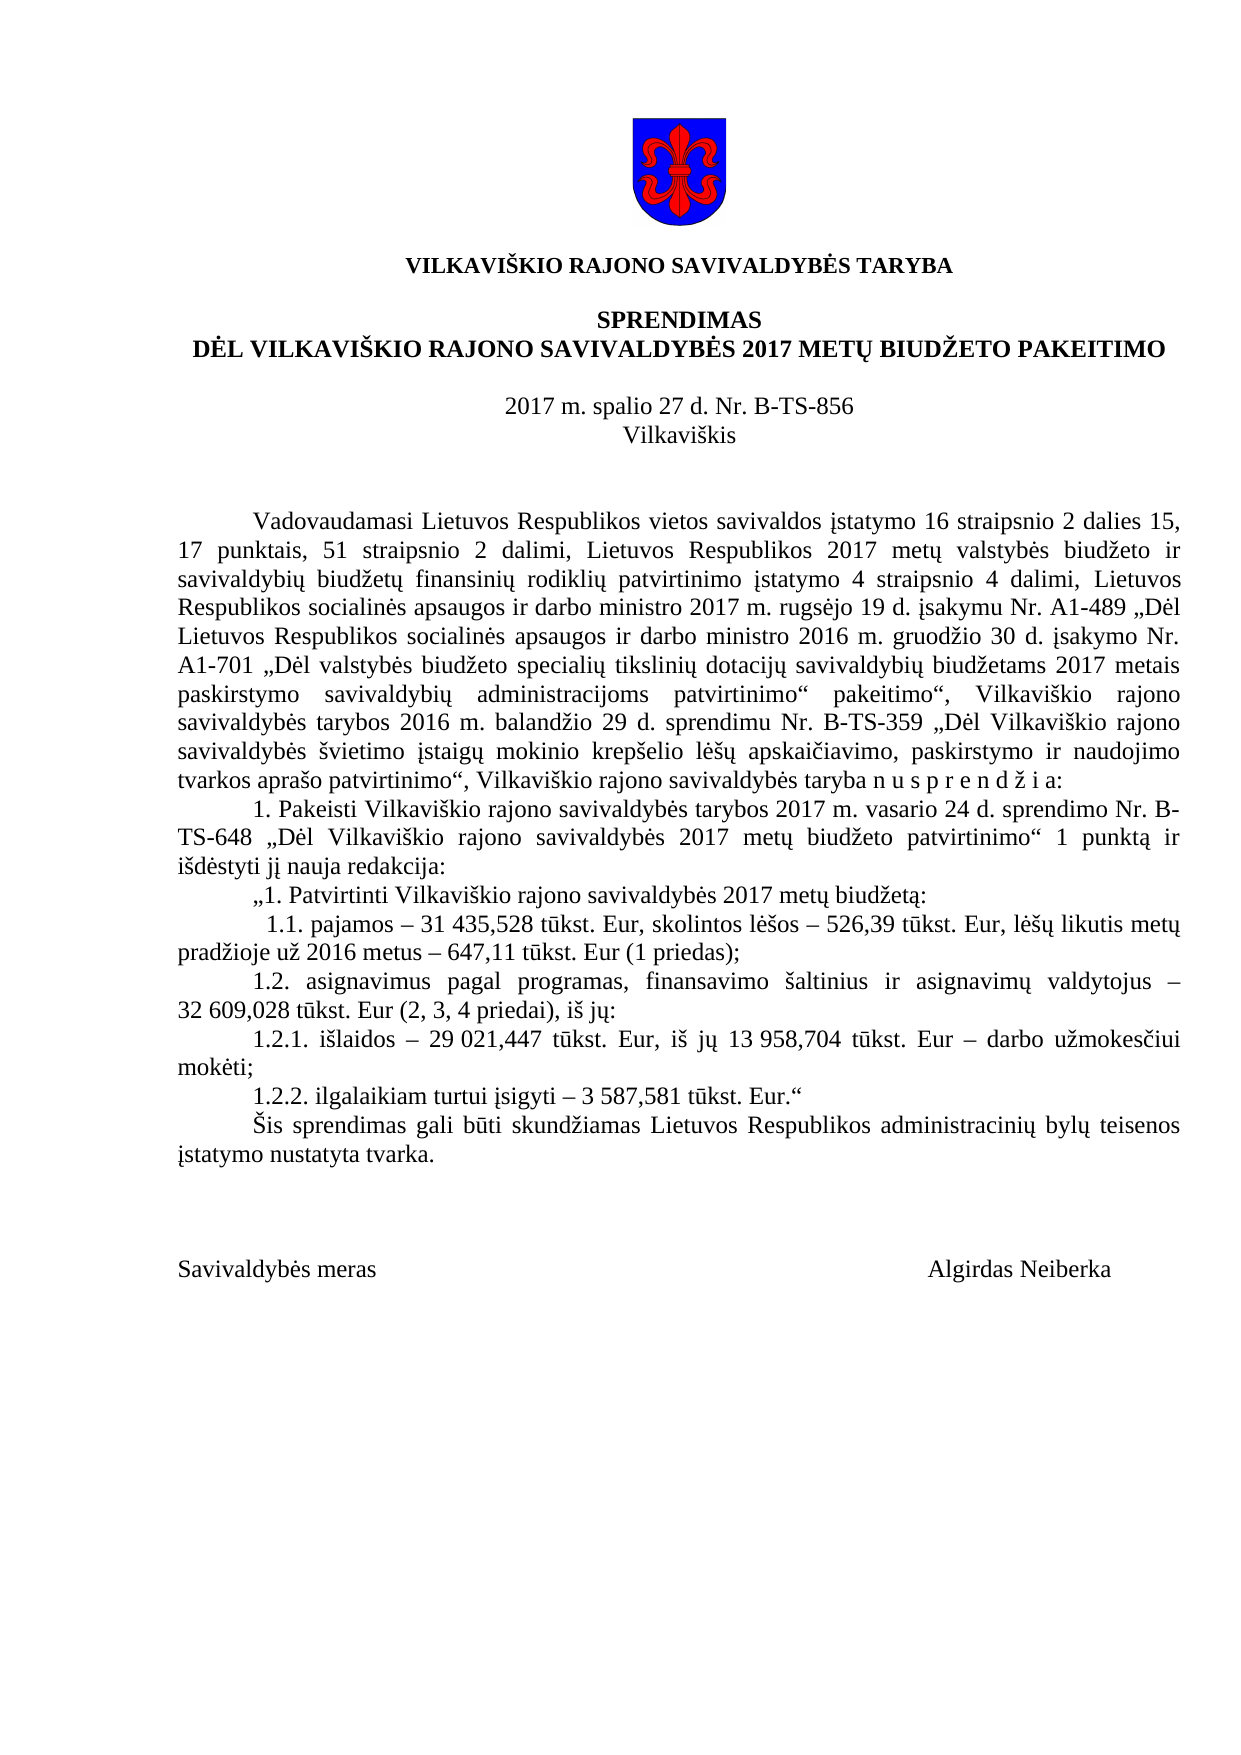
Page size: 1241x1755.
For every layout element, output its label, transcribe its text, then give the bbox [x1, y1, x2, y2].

text 1.2. asignavimus pagal programas, finansavimo šaltinius ir asignavimų valdytojus – 32 609,028 tūkst. Eur (2, 3, 4 priedai), iš jų: [177, 966, 1181, 1024]
text Vadovaudamasi Lietuvos Respublikos vietos savivaldos įstatymo 16 straipsnio 2 dalies 15, 17 punktais, 51 straipsnio 2 dalimi, Lietuvos Respublikos 2017 metų valstybės biudžeto ir savivaldybių biudžetų finansinių rodiklių patvirtinimo įstatymo 4 straipsnio 4 dalimi, Lietuvos Respublikos socialinės apsaugos ir darbo ministro 2017 m. rugsėjo 19 d. įsakymu Nr. A1-489 „Dėl Lietuvos Respublikos socialinės apsaugos ir darbo ministro 2016 m. gruodžio 30 d. įsakymo Nr. A1-701 „Dėl valstybės biudžeto specialių tikslinių dotacijų savivaldybių biudžetams 2017 metais paskirstymo savivaldybių administracijoms patvirtinimo“ pakeitimo“, Vilkaviškio rajono savivaldybės tarybos 2016 m. balandžio 29 d. sprendimu Nr. B-TS-359 „Dėl Vilkaviškio rajono savivaldybės švietimo įstaigų mokinio krepšelio lėšų apskaičiavimo, paskirstymo ir naudojimo tvarkos aprašo patvirtinimo“, Vilkaviškio rajono savivaldybės taryba n u s p r e n d ž i a: [177, 506, 1181, 794]
text 1. Pakeisti Vilkaviškio rajono savivaldybės tarybos 2017 m. vasario 24 d. sprendimo Nr. B-TS-648 „Dėl Vilkaviškio rajono savivaldybės 2017 metų biudžeto patvirtinimo“ 1 punktą ir išdėstyti jį nauja redakcija: [177, 794, 1181, 880]
text Vilkaviškis [177, 420, 1181, 449]
text 1.2.2. ilgalaikiam turtui įsigyti – 3 587,581 tūkst. Eur.“ [177, 1081, 1181, 1110]
text VILKAVIŠKIO RAJONO SAVIVALDYBĖS TARYBA [177, 252, 1181, 279]
text dėl vilkaviškio rajono savivaldybės 2017 metų biudžeto pakeitimo [177, 334, 1181, 362]
text 1.2.1. išlaidos – 29 021,447 tūkst. Eur, iš jų 13 958,704 tūkst. Eur – darbo užmokesčiui mokėti; [177, 1024, 1181, 1081]
text „1. Patvirtinti Vilkaviškio rajono savivaldybės 2017 metų biudžetą: [177, 880, 1181, 909]
text Savivaldybės meras Algirdas Neiberka [177, 1254, 1181, 1282]
text SPRENDIMAS [177, 305, 1181, 334]
text 1.1. pajamos – 31 435,528 tūkst. Eur, skolintos lėšos – 526,39 tūkst. Eur, lėšų likutis metų pradžioje už 2016 metus – 647,11 tūkst. Eur (1 priedas); [177, 909, 1181, 966]
text 2017 m. spalio 27 d. Nr. B-TS-856 [177, 391, 1181, 420]
text Šis sprendimas gali būti skundžiamas Lietuvos Respublikos administracinių bylų teisenos įstatymo nustatyta tvarka. [177, 1110, 1181, 1167]
